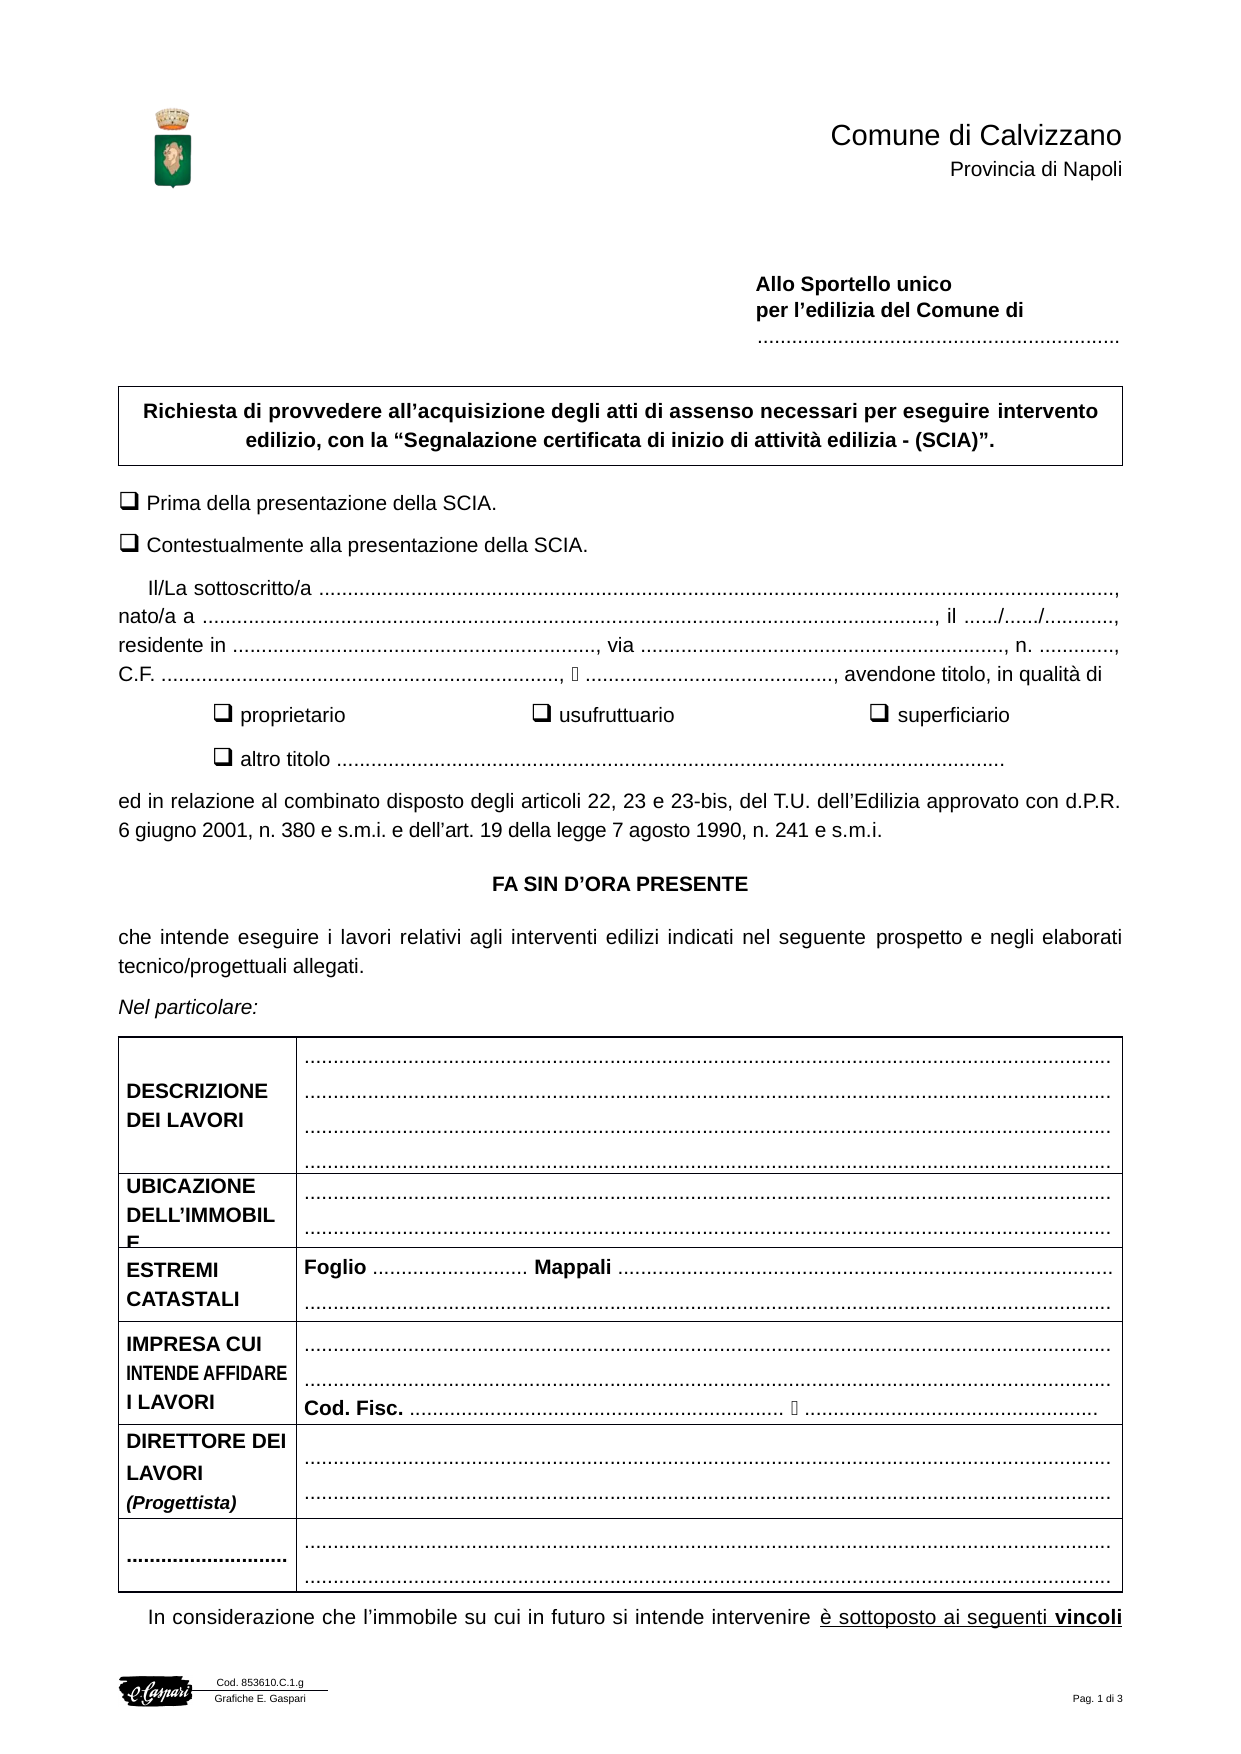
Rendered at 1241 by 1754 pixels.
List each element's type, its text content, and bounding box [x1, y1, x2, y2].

text ed in relazione al combinato disposto degli articoli 22, 23 e 23-bis, del T.U. dell’Edilizia approvato con d.P.R. 6 giugno 2001, n. 380 e s.m.i. e dell’art. 19 della legge 7 agosto 1990, n. 241 e s.m.i. [118, 789, 1122, 842]
text  Contestualmente alla presentazione della SCIA. [118, 533, 1122, 558]
table_cell ............................................................................................................................................ ............................................................................................................................................ [297, 1519, 1122, 1591]
text  Prima della presentazione della SCIA. [118, 491, 1122, 516]
table_cell ............................................................................................................................................ ............................................................................................................................................ Cod. Fisc. .................................................................  ................................................... [297, 1322, 1122, 1424]
text Allo Sportello unico [755, 272, 1122, 296]
text Il/La sottoscritto/a .........................................................................................................................................., nato/a a ..............................................................................................................................., il ....../....../............, residente in ..............................................................., via ..............................................................., n. ............., C.F. .....................................................................,  ..........................................., avendone titolo, in qualità di [118, 576, 1122, 686]
table_cell ............................ [119, 1519, 296, 1591]
table_header ............................................................................................................................................ ............................................................................................................................................ ............................................................................................................................................ ............................................................................................................................................ [297, 1038, 1122, 1173]
text In considerazione che l’immobile su cui in futuro si intende intervenire è sottoposto ai seguenti vincoli [118, 1605, 1122, 1629]
picture [122, 87, 224, 219]
table_cell Foglio ........................... Mappali ...................................................................................... ............................................................................................................................................ [297, 1248, 1122, 1321]
text Nel particolare: [118, 995, 1122, 1019]
table_cell IMPRESA CUI INTENDE AFFIDARE I LAVORI [119, 1322, 296, 1424]
text per l’edilizia del Comune di [756, 298, 1122, 322]
table_cell UBICAZIONE DELL’IMMOBILE [119, 1174, 296, 1247]
text Comune di Calvizzano [224, 118, 1122, 152]
table_header Richiesta di provvedere all’acquisizione degli atti di assenso necessari per eseguire intervento edilizio, con la “Segnalazione certificata di inizio di attività edilizia - (SCIA)”. [119, 387, 1122, 464]
text  proprietario  usufruttuario  superficiario [118, 703, 1122, 728]
text FA SIN D’ORA PRESENTE [118, 871, 1122, 895]
table_cell ............................................................................................................................................ ............................................................................................................................................ [297, 1425, 1122, 1518]
text  altro titolo .................................................................................................................... [118, 746, 1122, 771]
text ............................................................... [756, 324, 1122, 348]
table_cell ESTREMI CATASTALI [119, 1248, 296, 1321]
text che intende eseguire i lavori relativi agli interventi edilizi indicati nel seguente prospetto e negli elaborati tecnico/progettuali allegati. [118, 925, 1122, 978]
text Provincia di Napoli [224, 157, 1122, 181]
table_header DESCRIZIONE DEI LAVORI [119, 1038, 296, 1173]
table_cell DIRETTORE DEI LAVORI (Progettista) [119, 1425, 296, 1518]
picture [118, 1675, 193, 1707]
table_cell ............................................................................................................................................ ............................................................................................................................................ [297, 1174, 1122, 1247]
